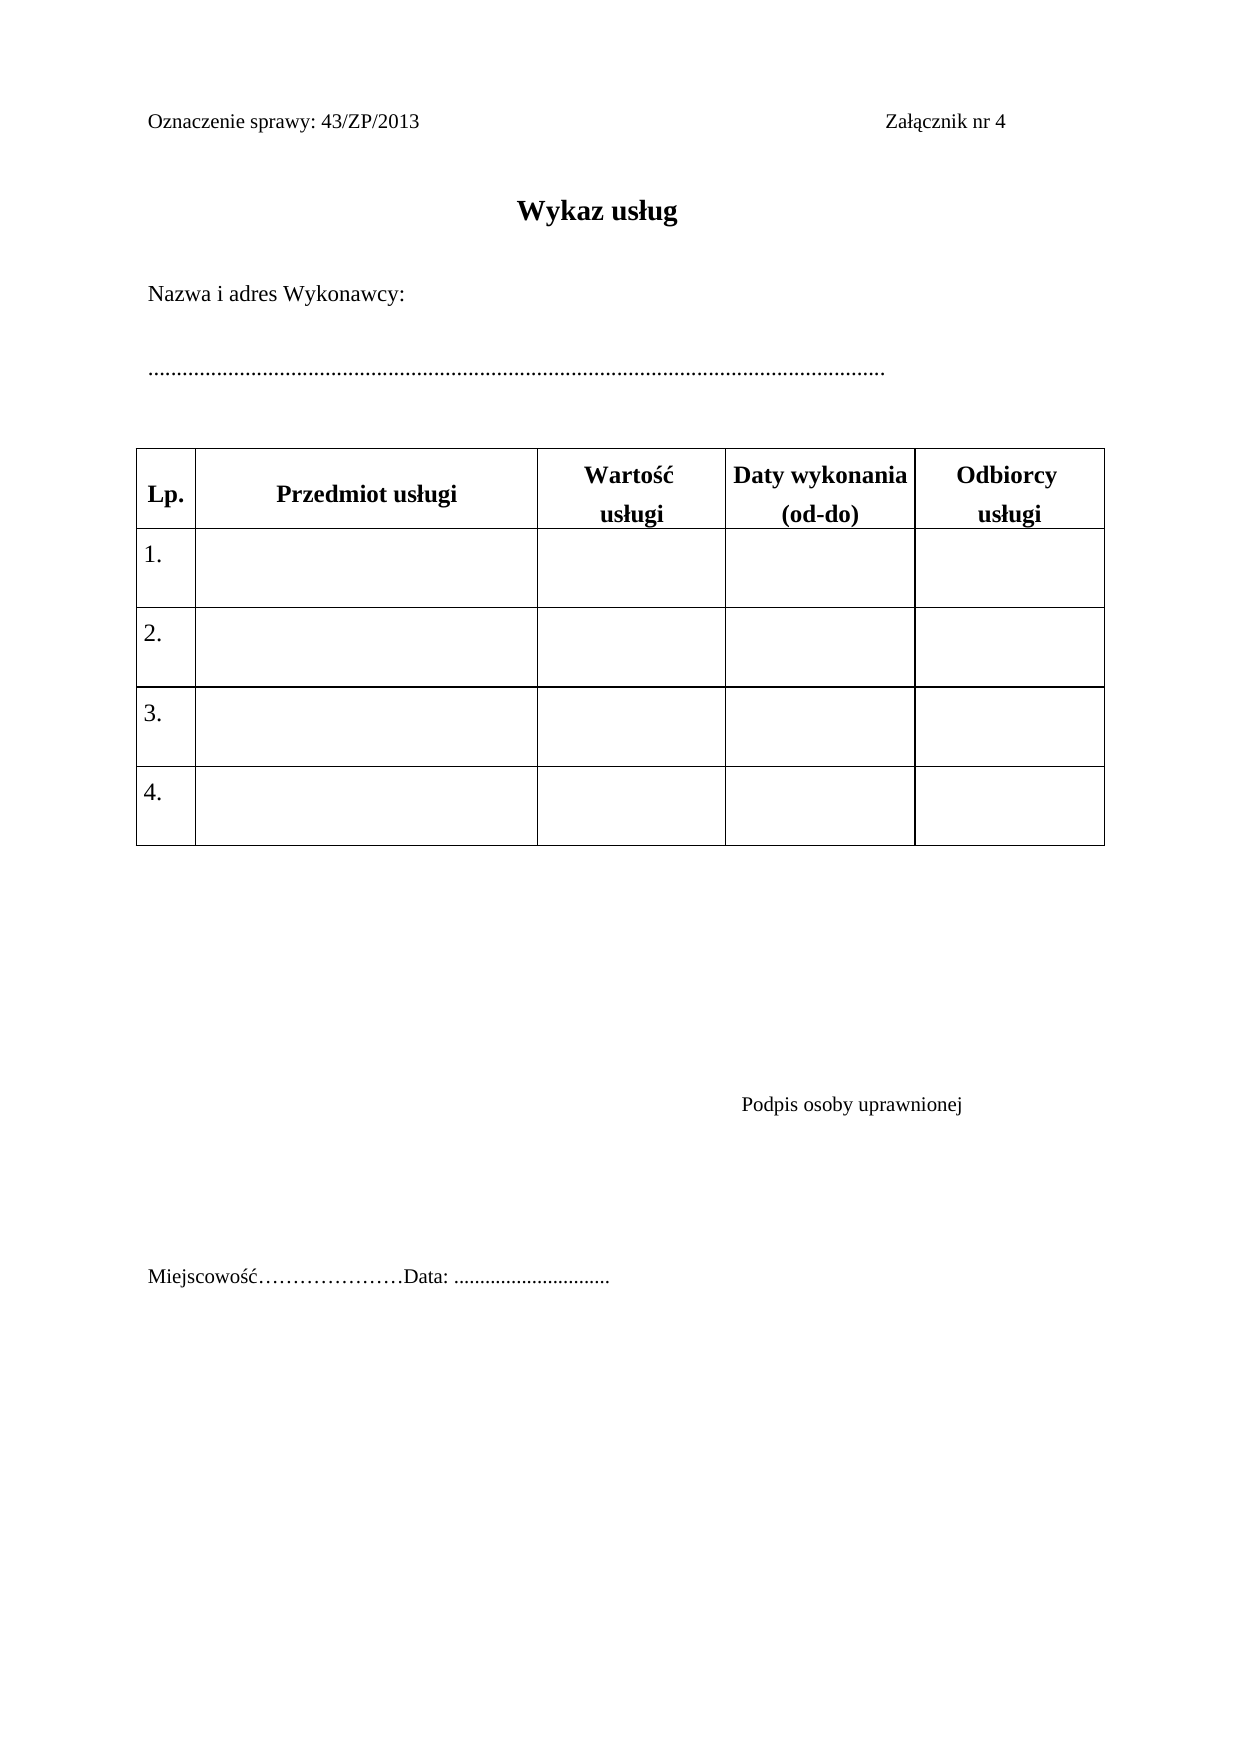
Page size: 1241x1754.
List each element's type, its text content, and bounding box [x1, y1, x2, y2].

text Wykaz usług [443, 193, 1092, 226]
table_cell [196, 767, 537, 845]
table_header Przedmiot usługi [196, 449, 537, 528]
table_cell [916, 608, 1104, 686]
table_cell [916, 688, 1104, 766]
table_cell 4. [137, 767, 195, 845]
table_cell [726, 608, 914, 686]
text Oznaczenie sprawy: 43/ZP/2013 Załącznik nr 4 [148, 109, 1092, 133]
table_cell [726, 767, 914, 845]
table_cell 2. [137, 608, 195, 686]
table_cell [538, 529, 725, 607]
table_cell [196, 688, 537, 766]
table_cell [916, 529, 1104, 607]
table_cell [538, 688, 725, 766]
table_header Daty wykonania (od-do) [726, 449, 914, 528]
table_cell [538, 767, 725, 845]
table_cell [196, 529, 537, 607]
text Podpis osoby uprawnionej [148, 1092, 1092, 1116]
table_cell [916, 767, 1104, 845]
text ................................................................................................................................. [148, 354, 1092, 380]
table_header Wartość usługi [538, 449, 725, 528]
text Nazwa i adres Wykonawcy: [148, 281, 1092, 307]
table_header Lp. [137, 449, 195, 528]
table_header Odbiorcy usługi [916, 449, 1104, 528]
table_cell [726, 688, 914, 766]
text Miejscowość…………………Data: .............................. [148, 1264, 1092, 1288]
table_cell 3. [137, 688, 195, 766]
table_cell 1. [137, 529, 195, 607]
table_cell [196, 608, 537, 686]
table_cell [538, 608, 725, 686]
table_cell [726, 529, 914, 607]
